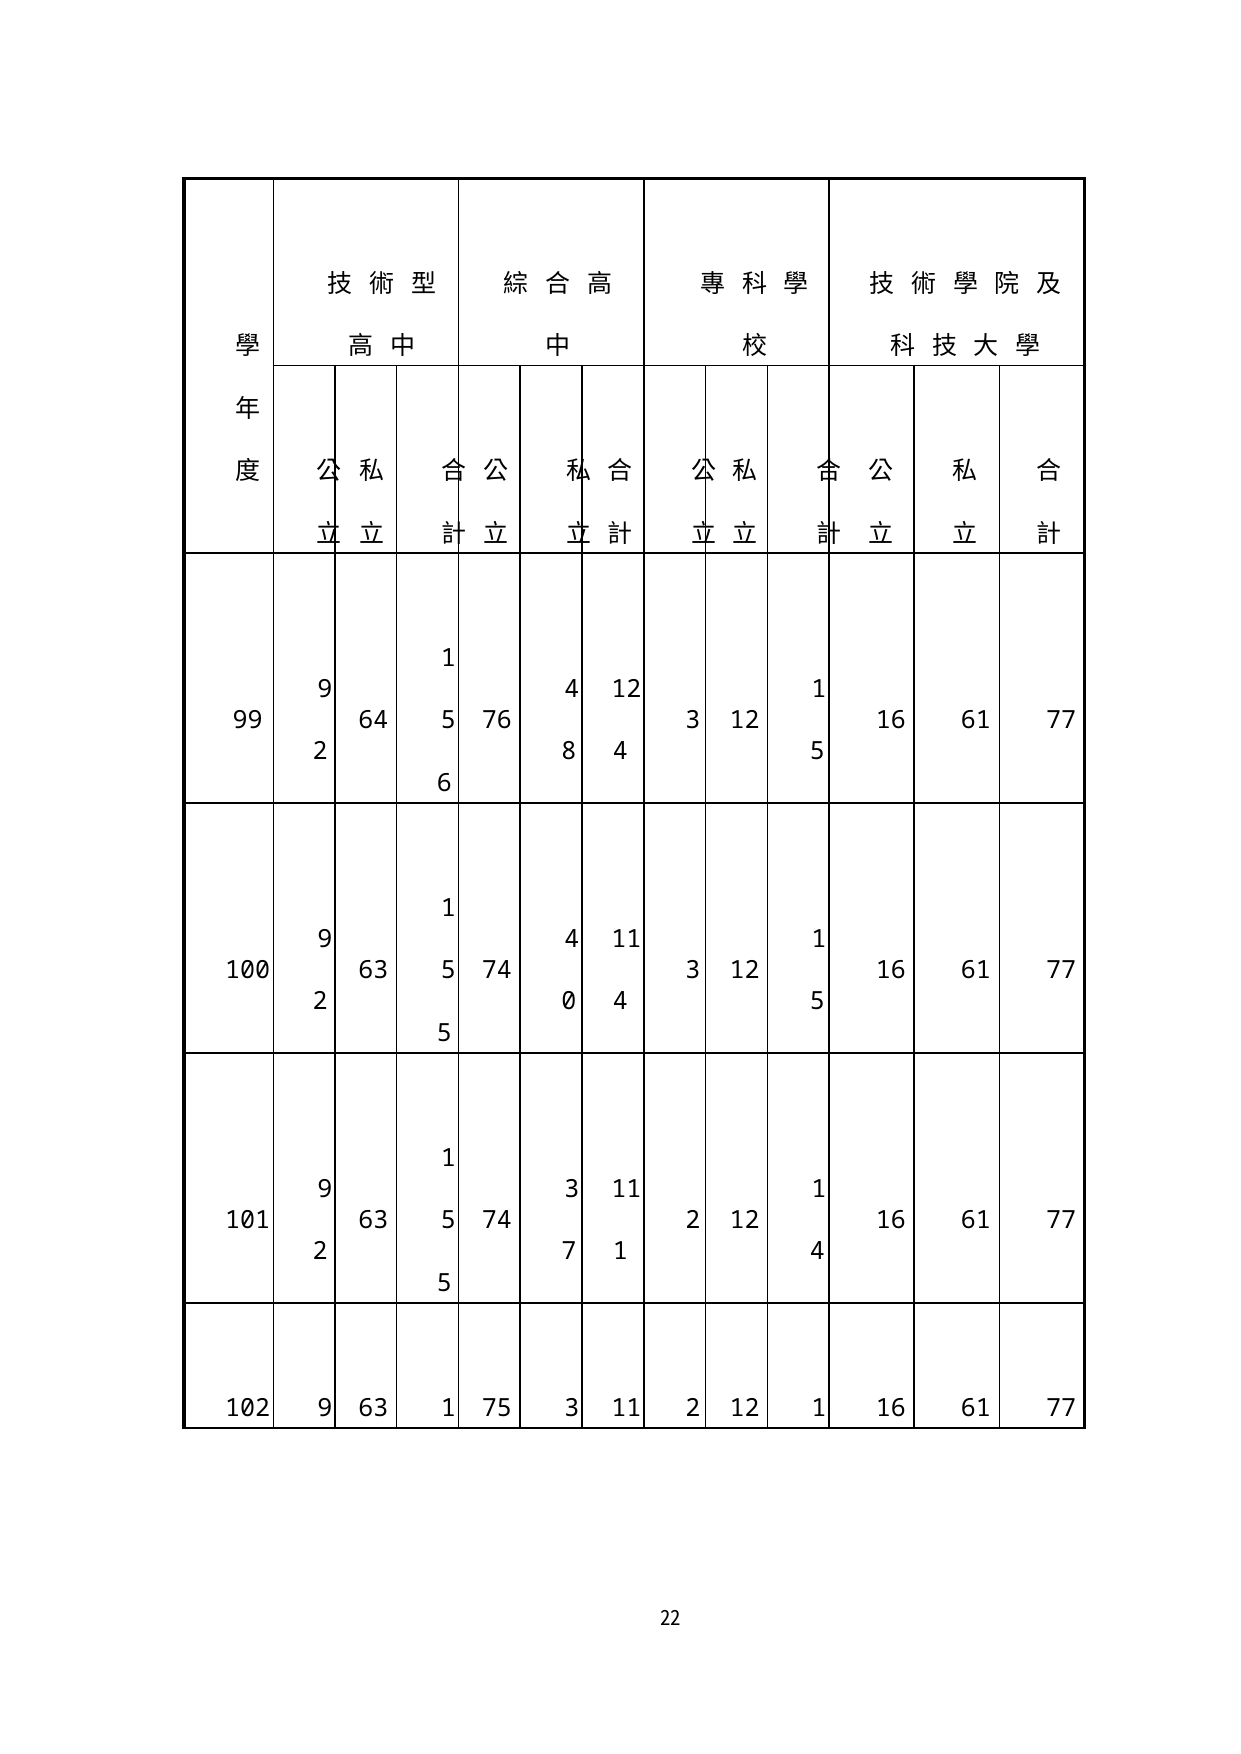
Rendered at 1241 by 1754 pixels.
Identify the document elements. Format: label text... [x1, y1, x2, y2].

table_cell 11 [583, 1304, 643, 1427]
table_cell 61 [915, 804, 999, 1052]
table_cell 77 [1000, 1304, 1083, 1427]
table_cell 12 [706, 554, 767, 802]
table_cell 3 [645, 554, 705, 802]
table_header 綜合高中 [459, 180, 643, 365]
table_cell 155 [397, 804, 458, 1052]
table_cell 12 [706, 804, 767, 1052]
table_cell 16 [830, 1304, 913, 1427]
table_cell 合計 [397, 366, 458, 552]
table_cell 77 [1000, 1054, 1083, 1302]
table_cell 111 [583, 1054, 643, 1302]
table_cell 102 [186, 1304, 273, 1427]
table_cell 92 [274, 1054, 334, 1302]
table_cell 63 [336, 1304, 396, 1427]
table_cell 92 [274, 554, 334, 802]
table_cell 2 [645, 1054, 705, 1302]
table_cell 14 [768, 1054, 828, 1302]
table_cell 3 [645, 804, 705, 1052]
table_cell 9 [274, 1304, 334, 1427]
table_cell 100 [186, 804, 273, 1052]
table_cell 61 [915, 554, 999, 802]
table_cell 私立 [336, 366, 396, 552]
table_cell 75 [459, 1304, 519, 1427]
table_cell 63 [336, 804, 396, 1052]
table_header 技術學院及科技大學 [830, 180, 1083, 365]
table_cell 63 [336, 1054, 396, 1302]
table_header 學年度 [186, 180, 273, 552]
table_header 技術型高中 [274, 180, 458, 365]
table_cell 40 [521, 804, 581, 1052]
table_cell 64 [336, 554, 396, 802]
table_cell 74 [459, 1054, 519, 1302]
table_cell 12 [706, 1054, 767, 1302]
table_cell 合計 [768, 366, 828, 552]
table_cell 3 [521, 1304, 581, 1427]
table_cell 101 [186, 1054, 273, 1302]
table_cell 1 [397, 1304, 458, 1427]
table_cell 124 [583, 554, 643, 802]
table_cell 合計 [583, 366, 643, 552]
table_cell 公立 [645, 366, 705, 552]
table_cell 1 [768, 1304, 828, 1427]
table_cell 61 [915, 1054, 999, 1302]
table_cell 16 [830, 554, 913, 802]
table_cell 私立 [915, 366, 999, 552]
table_cell 77 [1000, 554, 1083, 802]
table_cell 公立 [830, 366, 913, 552]
table_cell 77 [1000, 804, 1083, 1052]
table_cell 61 [915, 1304, 999, 1427]
table_cell 48 [521, 554, 581, 802]
table_cell 156 [397, 554, 458, 802]
table_cell 155 [397, 1054, 458, 1302]
table_cell 37 [521, 1054, 581, 1302]
table_cell 私立 [521, 366, 581, 552]
table_cell 76 [459, 554, 519, 802]
table_cell 公立 [459, 366, 519, 552]
table_cell 99 [186, 554, 273, 802]
table_cell 15 [768, 804, 828, 1052]
table_header 專科學校 [645, 180, 828, 365]
table_cell 74 [459, 804, 519, 1052]
table_cell 16 [830, 1054, 913, 1302]
table_cell 16 [830, 804, 913, 1052]
table_cell 114 [583, 804, 643, 1052]
table_cell 私立 [706, 366, 767, 552]
table_cell 公立 [274, 366, 334, 552]
table_cell 合計 [1000, 366, 1083, 552]
table_cell 2 [645, 1304, 705, 1427]
table_cell 92 [274, 804, 334, 1052]
table_cell 12 [706, 1304, 767, 1427]
table_cell 15 [768, 554, 828, 802]
